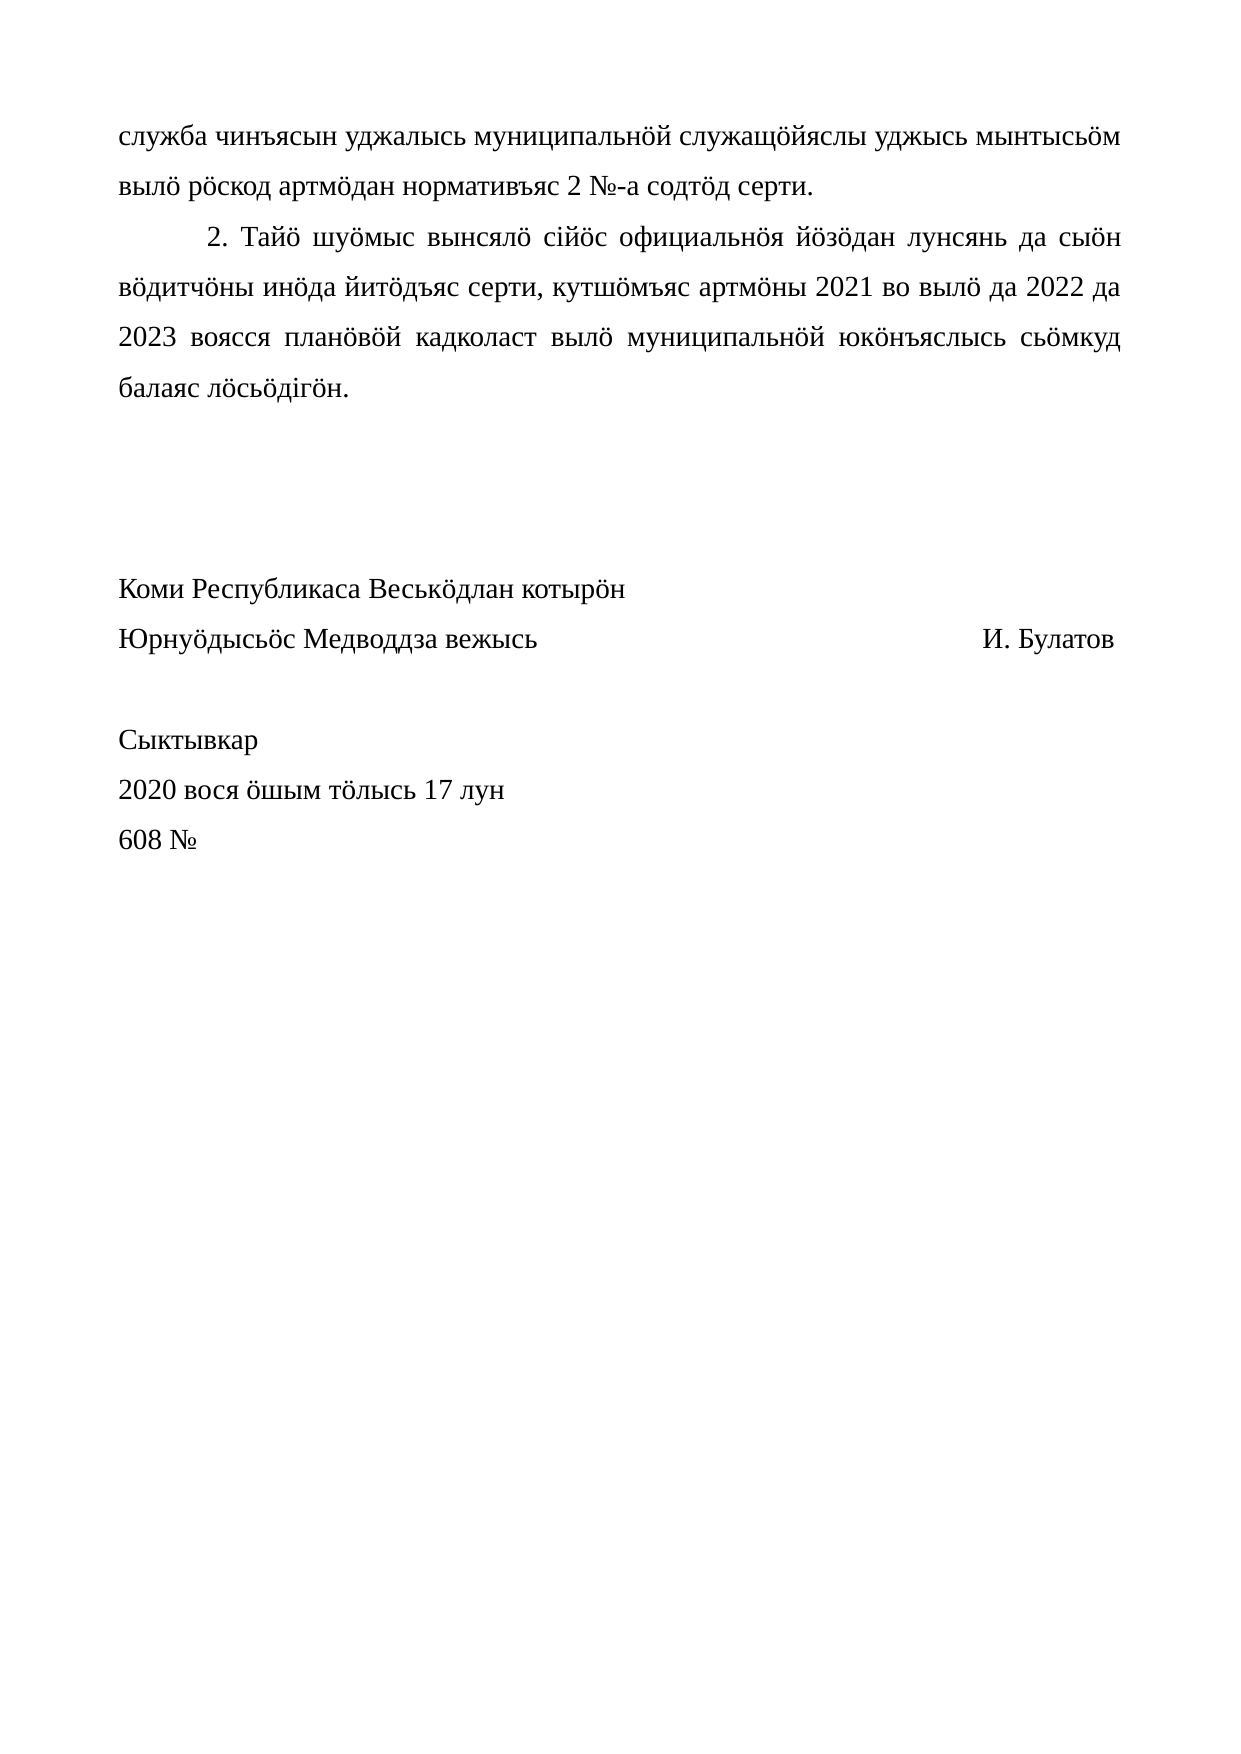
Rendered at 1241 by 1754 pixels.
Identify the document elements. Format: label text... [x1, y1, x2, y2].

text Коми Республикаса Веськӧдлан котырӧн [118, 571, 1122, 604]
text Юрнуӧдысьӧс Медводдза вежысь И. Булатов [118, 621, 1122, 655]
text 608 № [118, 822, 1122, 856]
text служба чинъясын уджалысь муниципальнӧй служащӧйяслы уджысь мынтысьӧм вылӧ рӧскод артмӧдан нормативъяс 2 №-а содтӧд серти. [118, 118, 1122, 202]
text 2020 вося ӧшым тӧлысь 17 лун [118, 772, 1122, 806]
text 2. Тайӧ шуӧмыс вынсялӧ сійӧс официальнӧя йӧзӧдан лунсянь да сыӧн вӧдитчӧны инӧда йитӧдъяс серти, кутшӧмъяс артмӧны 2021 во вылӧ да 2022 да 2023 воясся планӧвӧй кадколаст вылӧ муниципальнӧй юкӧнъяслысь сьӧмкуд балаяс лӧсьӧдігӧн. [118, 219, 1122, 403]
text Сыктывкар [118, 722, 1122, 755]
